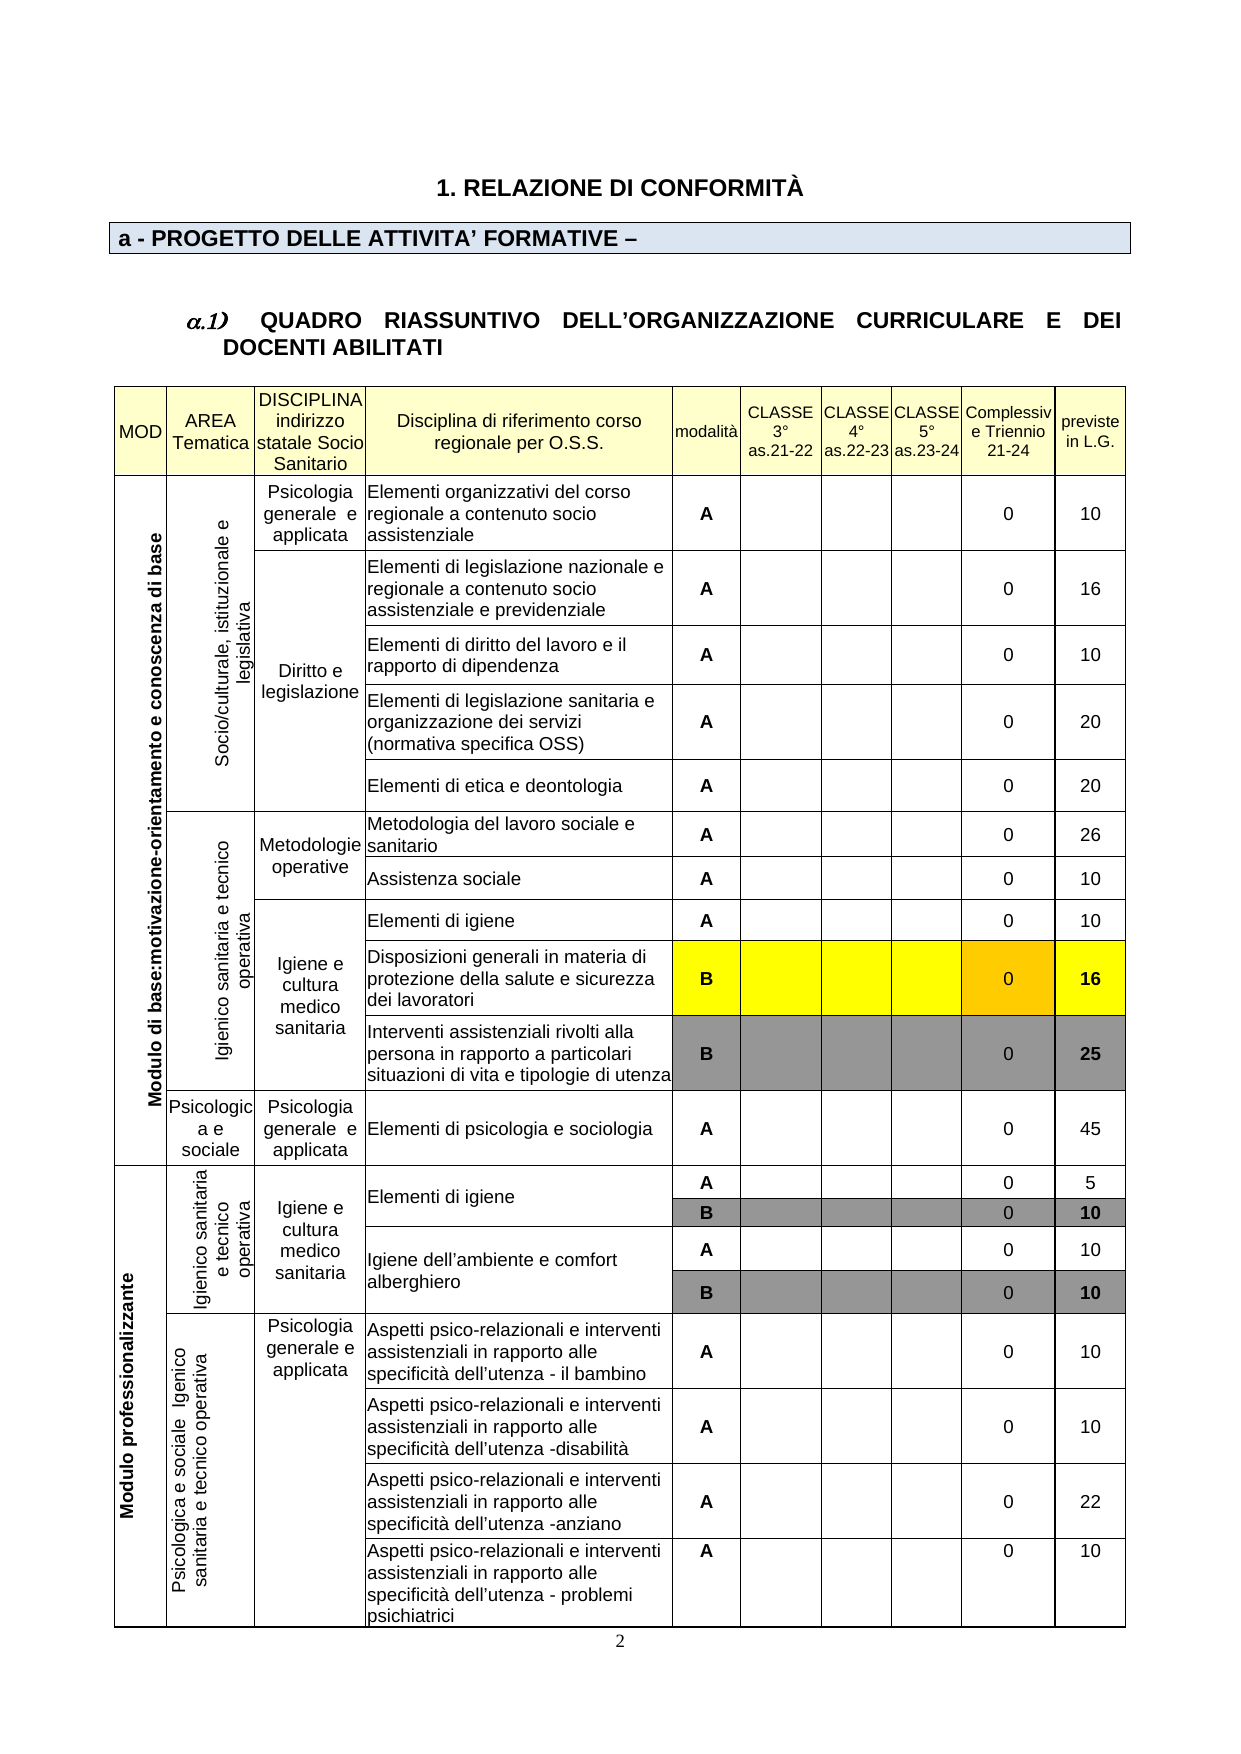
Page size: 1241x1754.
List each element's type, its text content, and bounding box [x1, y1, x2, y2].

table_cell 0 [962, 1227, 1054, 1270]
table_cell 10 [1056, 1199, 1125, 1226]
table_cell Igiene dell’ambiente e comfort alberghiero [366, 1227, 672, 1313]
table_cell A [673, 857, 740, 899]
table_cell Elementi di psicologia e sociologia [366, 1091, 672, 1165]
table_cell A [673, 476, 740, 549]
table_cell Igienico sanitaria e tecnico operativa [167, 1166, 254, 1313]
table_cell [892, 760, 961, 811]
table_cell 20 [1056, 685, 1125, 758]
table_cell 10 [1056, 1389, 1125, 1463]
table_cell 10 [1056, 857, 1125, 899]
table_cell [892, 1166, 961, 1198]
table_cell 10 [1056, 626, 1125, 683]
table_cell 25 [1056, 1016, 1125, 1090]
table_cell 0 [962, 1389, 1054, 1463]
table_cell [892, 1271, 961, 1313]
table_cell 0 [962, 1091, 1054, 1165]
table_header CLASSE 3° as.21-22 [741, 387, 821, 474]
table_cell [892, 812, 961, 856]
table_cell 0 [962, 857, 1054, 899]
table_cell Aspetti psico-relazionali e interventi assistenziali in rapporto alle specificità dell’utenza -anziano [366, 1464, 672, 1538]
table_cell [741, 1389, 821, 1463]
table_cell [822, 1091, 891, 1165]
table_cell 16 [1056, 551, 1125, 624]
table_cell Elementi di igiene [366, 900, 672, 940]
table_cell B [673, 1016, 740, 1090]
table_cell A [673, 760, 740, 811]
table_cell Assistenza sociale [366, 857, 672, 899]
table_cell Elementi di diritto del lavoro e il rapporto di dipendenza [366, 626, 672, 683]
table_cell 0 [962, 551, 1054, 624]
table_header MOD [115, 387, 166, 474]
table_cell 45 [1056, 1091, 1125, 1165]
table_cell [892, 551, 961, 624]
table_cell A [673, 551, 740, 624]
table_cell 22 [1056, 1464, 1125, 1538]
table_header Disciplina di riferimento corso regionale per O.S.S. [366, 387, 672, 474]
table_cell A [673, 1091, 740, 1165]
table_cell Aspetti psico-relazionali e interventi assistenziali in rapporto alle specificità dell’utenza -disabilità [366, 1389, 672, 1463]
table_cell [822, 1314, 891, 1388]
table_cell [822, 551, 891, 624]
table_cell 10 [1056, 1314, 1125, 1388]
table_cell [741, 1227, 821, 1270]
table_cell [892, 1016, 961, 1090]
table_header AREA Tematica [167, 387, 254, 474]
table_cell Psicologia generale e applicata [255, 1091, 365, 1165]
table_cell B [673, 1271, 740, 1313]
table_cell Igiene e cultura medico sanitaria [255, 900, 365, 1090]
table_cell Interventi assistenziali rivolti alla persona in rapporto a particolari situazioni di vita e tipologie di utenza [366, 1016, 672, 1090]
table_cell 20 [1056, 760, 1125, 811]
table_cell A [673, 1464, 740, 1538]
table_cell [741, 1166, 821, 1198]
table_cell Igienico sanitaria e tecnico operativa [167, 812, 254, 1090]
table_cell [741, 857, 821, 899]
table_cell [892, 1314, 961, 1388]
table_cell 0 [962, 685, 1054, 758]
table_cell A [673, 685, 740, 758]
table_cell Psicologia generale e applicata [255, 476, 365, 549]
table_cell [741, 900, 821, 940]
table_cell A [673, 1166, 740, 1198]
table_cell [892, 626, 961, 683]
table_cell [892, 900, 961, 940]
table_cell [822, 812, 891, 856]
table_cell 26 [1056, 812, 1125, 856]
table_cell [822, 476, 891, 549]
table_cell [822, 857, 891, 899]
table_cell Aspetti psico-relazionali e interventi assistenziali in rapporto alle specificità dell’utenza - il bambino [366, 1314, 672, 1388]
table_cell A [673, 1227, 740, 1270]
table_cell [892, 685, 961, 758]
table_cell Disposizioni generali in materia di protezione della salute e sicurezza dei lavoratori [366, 941, 672, 1015]
table_cell 5 [1056, 1166, 1125, 1198]
table_cell 0 [962, 1199, 1054, 1226]
table_cell Psicologia generale e applicata [255, 1314, 365, 1626]
table_cell [741, 1091, 821, 1165]
table_cell A [673, 626, 740, 683]
table_cell 0 [962, 1166, 1054, 1198]
table_header modalità [673, 387, 740, 474]
table_header CLASSE 5° as.23-24 [892, 387, 961, 474]
table_cell 0 [962, 760, 1054, 811]
table_cell Diritto e legislazione [255, 551, 365, 811]
table_header Complessive Triennio 21-24 [962, 387, 1054, 474]
table_cell [822, 1389, 891, 1463]
table_cell [822, 1539, 891, 1626]
table_cell B [673, 1199, 740, 1226]
table_cell 0 [962, 1539, 1054, 1626]
table_cell [822, 1464, 891, 1538]
table_cell A [673, 812, 740, 856]
table_cell [892, 1199, 961, 1226]
table_cell [822, 1166, 891, 1198]
table_cell [822, 1271, 891, 1313]
table_cell B [673, 941, 740, 1015]
table_header previste in L.G. [1056, 387, 1125, 474]
text 1. RELAZIONE DI CONFORMITÀ [118, 174, 1122, 222]
table_cell 0 [962, 626, 1054, 683]
table_cell Psicologica e sociale [167, 1091, 254, 1165]
table_cell [741, 812, 821, 856]
table_cell 10 [1056, 476, 1125, 549]
table_cell Modulo professionalizzante [115, 1166, 166, 1626]
table_cell 10 [1056, 1227, 1125, 1270]
table_cell 0 [962, 1271, 1054, 1313]
table_cell A [673, 1314, 740, 1388]
table_cell [741, 1539, 821, 1626]
table_cell Metodologie operative [255, 812, 365, 899]
table_cell [741, 1199, 821, 1226]
table_cell Igiene e cultura medico sanitaria [255, 1166, 365, 1313]
table_cell [741, 1016, 821, 1090]
table_cell [892, 941, 961, 1015]
table_cell [892, 1227, 961, 1270]
table_cell 0 [962, 476, 1054, 549]
table_cell 10 [1056, 900, 1125, 940]
table_cell [741, 476, 821, 549]
table_cell [892, 476, 961, 549]
table_cell [741, 626, 821, 683]
table_cell 0 [962, 812, 1054, 856]
table_cell [892, 1091, 961, 1165]
table_cell A [673, 1389, 740, 1463]
table_cell [741, 760, 821, 811]
table_cell [741, 685, 821, 758]
table_cell Metodologia del lavoro sociale e sanitario [366, 812, 672, 856]
table_cell Modulo di base:motivazione-orientamento e conoscenza di base [115, 476, 166, 1165]
table_cell [892, 1539, 961, 1626]
table_cell [822, 685, 891, 758]
table_cell [741, 1271, 821, 1313]
table_cell [741, 1464, 821, 1538]
table_header CLASSE 4° as.22-23 [822, 387, 891, 474]
table_cell 0 [962, 941, 1054, 1015]
table_cell Elementi organizzativi del corso regionale a contenuto socio assistenziale [366, 476, 672, 549]
table_cell Elementi di legislazione nazionale e regionale a contenuto socio assistenziale e previdenziale [366, 551, 672, 624]
table_cell Psicologica e sociale Igenico sanitaria e tecnico operativa [167, 1314, 254, 1626]
table_cell [892, 1389, 961, 1463]
table_header DISCIPLINA indirizzo statale Socio Sanitario [255, 387, 365, 474]
table_cell [822, 1016, 891, 1090]
table_cell [741, 551, 821, 624]
table_cell 0 [962, 900, 1054, 940]
table_cell Aspetti psico-relazionali e interventi assistenziali in rapporto alle specificità dell’utenza - problemi psichiatrici [366, 1539, 672, 1626]
table_cell [822, 1227, 891, 1270]
table_cell Elementi di etica e deontologia [366, 760, 672, 811]
table_cell A [673, 900, 740, 940]
table_cell A [673, 1539, 740, 1626]
table_cell 0 [962, 1016, 1054, 1090]
table_cell Elementi di igiene [366, 1166, 672, 1226]
table_cell 16 [1056, 941, 1125, 1015]
table_cell 10 [1056, 1539, 1125, 1626]
table_cell [822, 900, 891, 940]
table_cell [822, 760, 891, 811]
list QUADRO RIASSUNTIVO DELL’ORGANIZZAZIONE CURRICULARE E DEI DOCENTI ABILITATI [185, 307, 1122, 360]
text a - PROGETTO DELLE ATTIVITA’ FORMATIVE – [110, 223, 1130, 253]
table_cell [822, 941, 891, 1015]
table_cell [892, 857, 961, 899]
table_cell Elementi di legislazione sanitaria e organizzazione dei servizi (normativa specifica OSS) [366, 685, 672, 758]
table_cell 0 [962, 1464, 1054, 1538]
table_cell [822, 626, 891, 683]
table_cell [741, 941, 821, 1015]
table_cell 0 [962, 1314, 1054, 1388]
table_cell Socio/culturale, istituzionale e legislativa [167, 476, 254, 811]
table_cell [741, 1314, 821, 1388]
table_cell [822, 1199, 891, 1226]
table_cell [892, 1464, 961, 1538]
table_cell 10 [1056, 1271, 1125, 1313]
